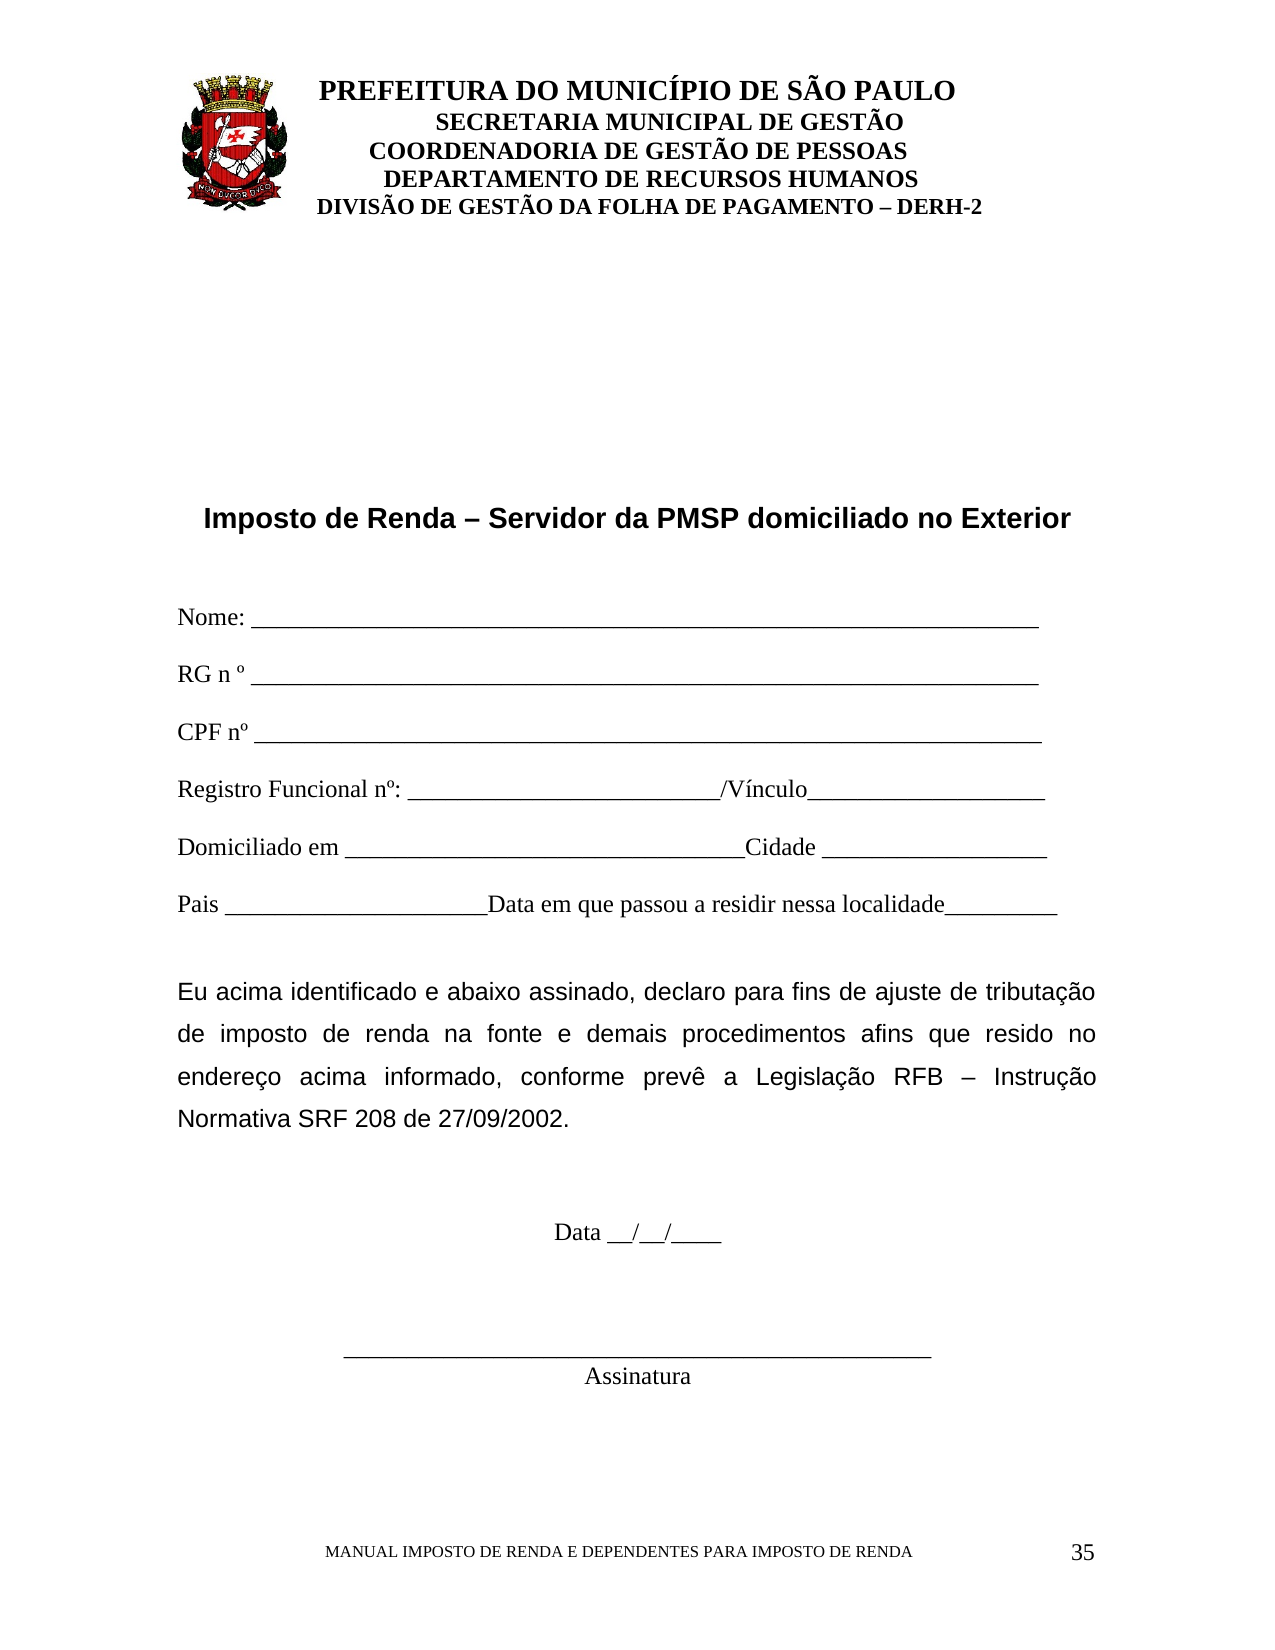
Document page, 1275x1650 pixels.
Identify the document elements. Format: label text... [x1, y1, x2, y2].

text RG n º _______________________________________________________________ [177, 659, 1125, 688]
text Pais _____________________Data em que passou a residir nessa localidade_________ [177, 889, 1125, 918]
text Nome: _______________________________________________________________ [177, 602, 1125, 630]
text CPF nº _______________________________________________________________ [177, 717, 1125, 745]
text Registro Funcional nº: _________________________/Vínculo___________________ [177, 774, 1125, 803]
text Eu acima identificado e abaixo assinado, declaro para fins de ajuste de tributação de imposto de renda na fonte e demais procedimentos afins que resido no endereço acima informado, conforme prevê a Legislação RFB – Instrução Normativa SRF 208 de 27/09/2002. [177, 977, 1098, 1132]
text COORDENADORIA DE GESTÃO DE PESSOAS [369, 136, 1125, 164]
text MANUAL IMPOSTO DE RENDA E DEPENDENTES PARA IMPOSTO DE RENDA 35 [325, 1522, 1125, 1566]
text _______________________________________________ [150, 1332, 1125, 1361]
text DIVISÃO DE GESTÃO DA FOLHA DE PAGAMENTO – DERH-2 [317, 193, 1125, 220]
text PREFEITURA DO MUNICÍPIO DE SÃO PAULO [319, 73, 1125, 107]
text SECRETARIA MUNICIPAL DE GESTÃO [435, 107, 1125, 136]
text Data __/__/____ [150, 1217, 1125, 1246]
text Assinatura [150, 1361, 1125, 1390]
text Domiciliado em ________________________________Cidade __________________ [177, 832, 1125, 860]
text DEPARTAMENTO DE RECURSOS HUMANOS [383, 164, 1125, 193]
text Imposto de Renda – Servidor da PMSP domiciliado no Exterior [150, 502, 1125, 535]
